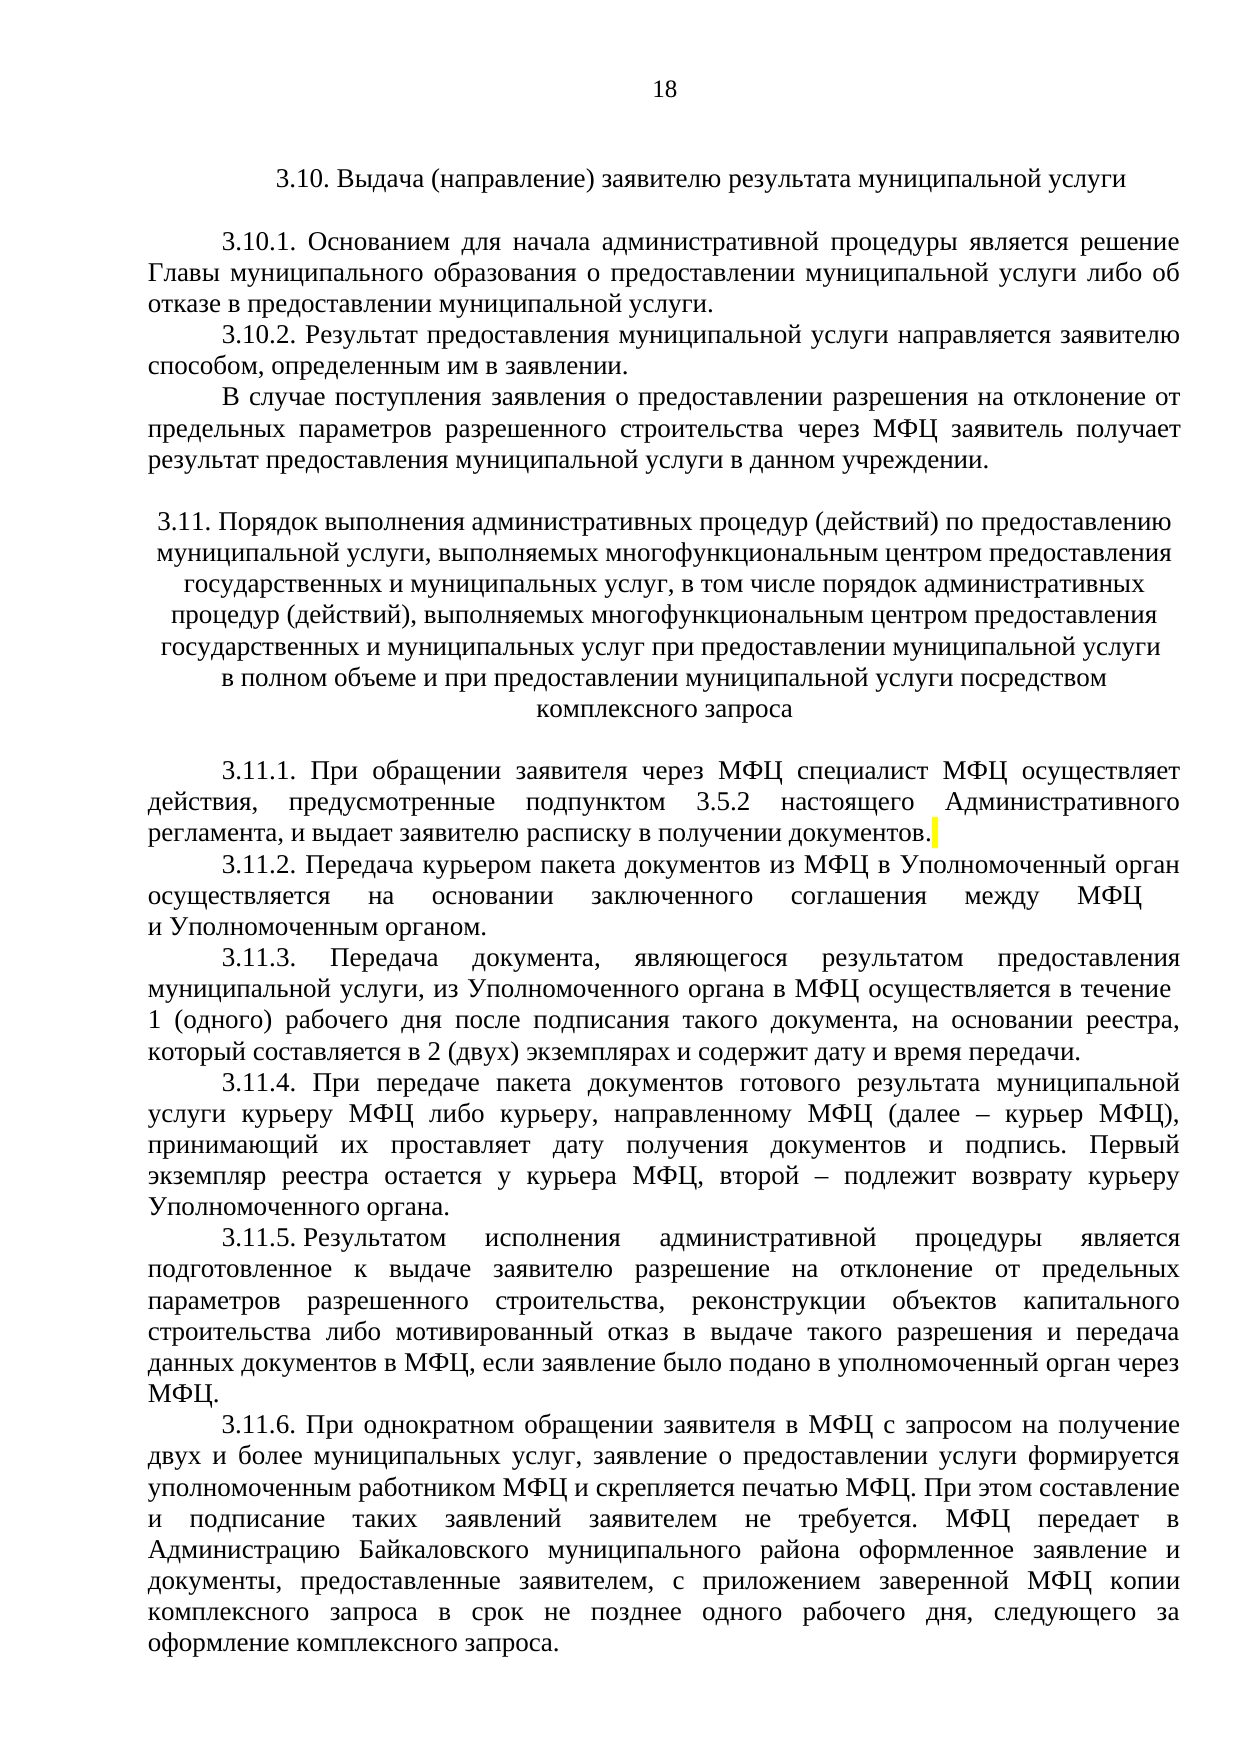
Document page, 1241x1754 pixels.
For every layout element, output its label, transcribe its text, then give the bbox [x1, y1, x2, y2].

text 3.11.4. При передаче пакета документов готового результата муниципальной услуги курьеру МФЦ либо курьеру, направленному МФЦ (далее – курьер МФЦ), принимающий их проставляет дату получения документов и подпись. Первый экземпляр реестра остается у курьера МФЦ, второй – подлежит возврату курьеру Уполномоченного органа. [148, 1066, 1181, 1221]
text 3.10.1. Основанием для начала административной процедуры является решение Главы муниципального образования о предоставлении муниципальной услуги либо об отказе в предоставлении муниципальной услуги. [148, 225, 1181, 318]
text В случае поступления заявления о предоставлении разрешения на отклонение от предельных параметров разрешенного строительства через МФЦ заявитель получает результат предоставления муниципальной услуги в данном учреждении. [148, 381, 1181, 474]
text 3.11.2. Передача курьером пакета документов из МФЦ в Уполномоченный орган осуществляется на основании заключенного соглашения между МФЦ и Уполномоченным органом. [148, 848, 1181, 941]
text 3.11.5. Результатом исполнения административной процедуры является подготовленное к выдаче заявителю разрешение на отклонение от предельных параметров разрешенного строительства, реконструкции объектов капитального строительства либо мотивированный отказ в выдаче такого разрешения и передача данных документов в МФЦ, если заявление было подано в уполномоченный орган через МФЦ. [148, 1221, 1181, 1408]
text 3.11.1. При обращении заявителя через МФЦ специалист МФЦ осуществляет действия, предусмотренные подпунктом 3.5.2 настоящего Административного регламента, и выдает заявителю расписку в получении документов. [148, 754, 1181, 848]
text 3.11.3. Передача документа, являющегося результатом предоставления муниципальной услуги, из Уполномоченного органа в МФЦ осуществляется в течение 1 (одного) рабочего дня после подписания такого документа, на основании реестра, который составляется в 2 (двух) экземплярах и содержит дату и время передачи. [148, 941, 1181, 1066]
text 3.11.6. При однократном обращении заявителя в МФЦ с запросом на получение двух и более муниципальных услуг, заявление о предоставлении услуги формируется уполномоченным работником МФЦ и скрепляется печатью МФЦ. При этом составление и подписание таких заявлений заявителем не требуется. МФЦ передает в Администрацию Байкаловского муниципального района оформленное заявление и документы, предоставленные заявителем, с приложением заверенной МФЦ копии комплексного запроса в срок не позднее одного рабочего дня, следующего за оформление комплексного запроса. [148, 1408, 1181, 1657]
text 3.10. Выдача (направление) заявителю результата муниципальной услуги [148, 162, 1181, 194]
text 3.10.2. Результат предоставления муниципальной услуги направляется заявителю способом, определенным им в заявлении. [148, 318, 1181, 381]
text 3.11. Порядок выполнения административных процедур (действий) по предоставлению муниципальной услуги, выполняемых многофункциональным центром предоставления государственных и муниципальных услуг, в том числе порядок административных процедур (действий), выполняемых многофункциональным центром предоставления государственных и муниципальных услуг при предоставлении муниципальной услуги в полном объеме и при предоставлении муниципальной услуги посредством комплексного запроса [148, 505, 1181, 723]
